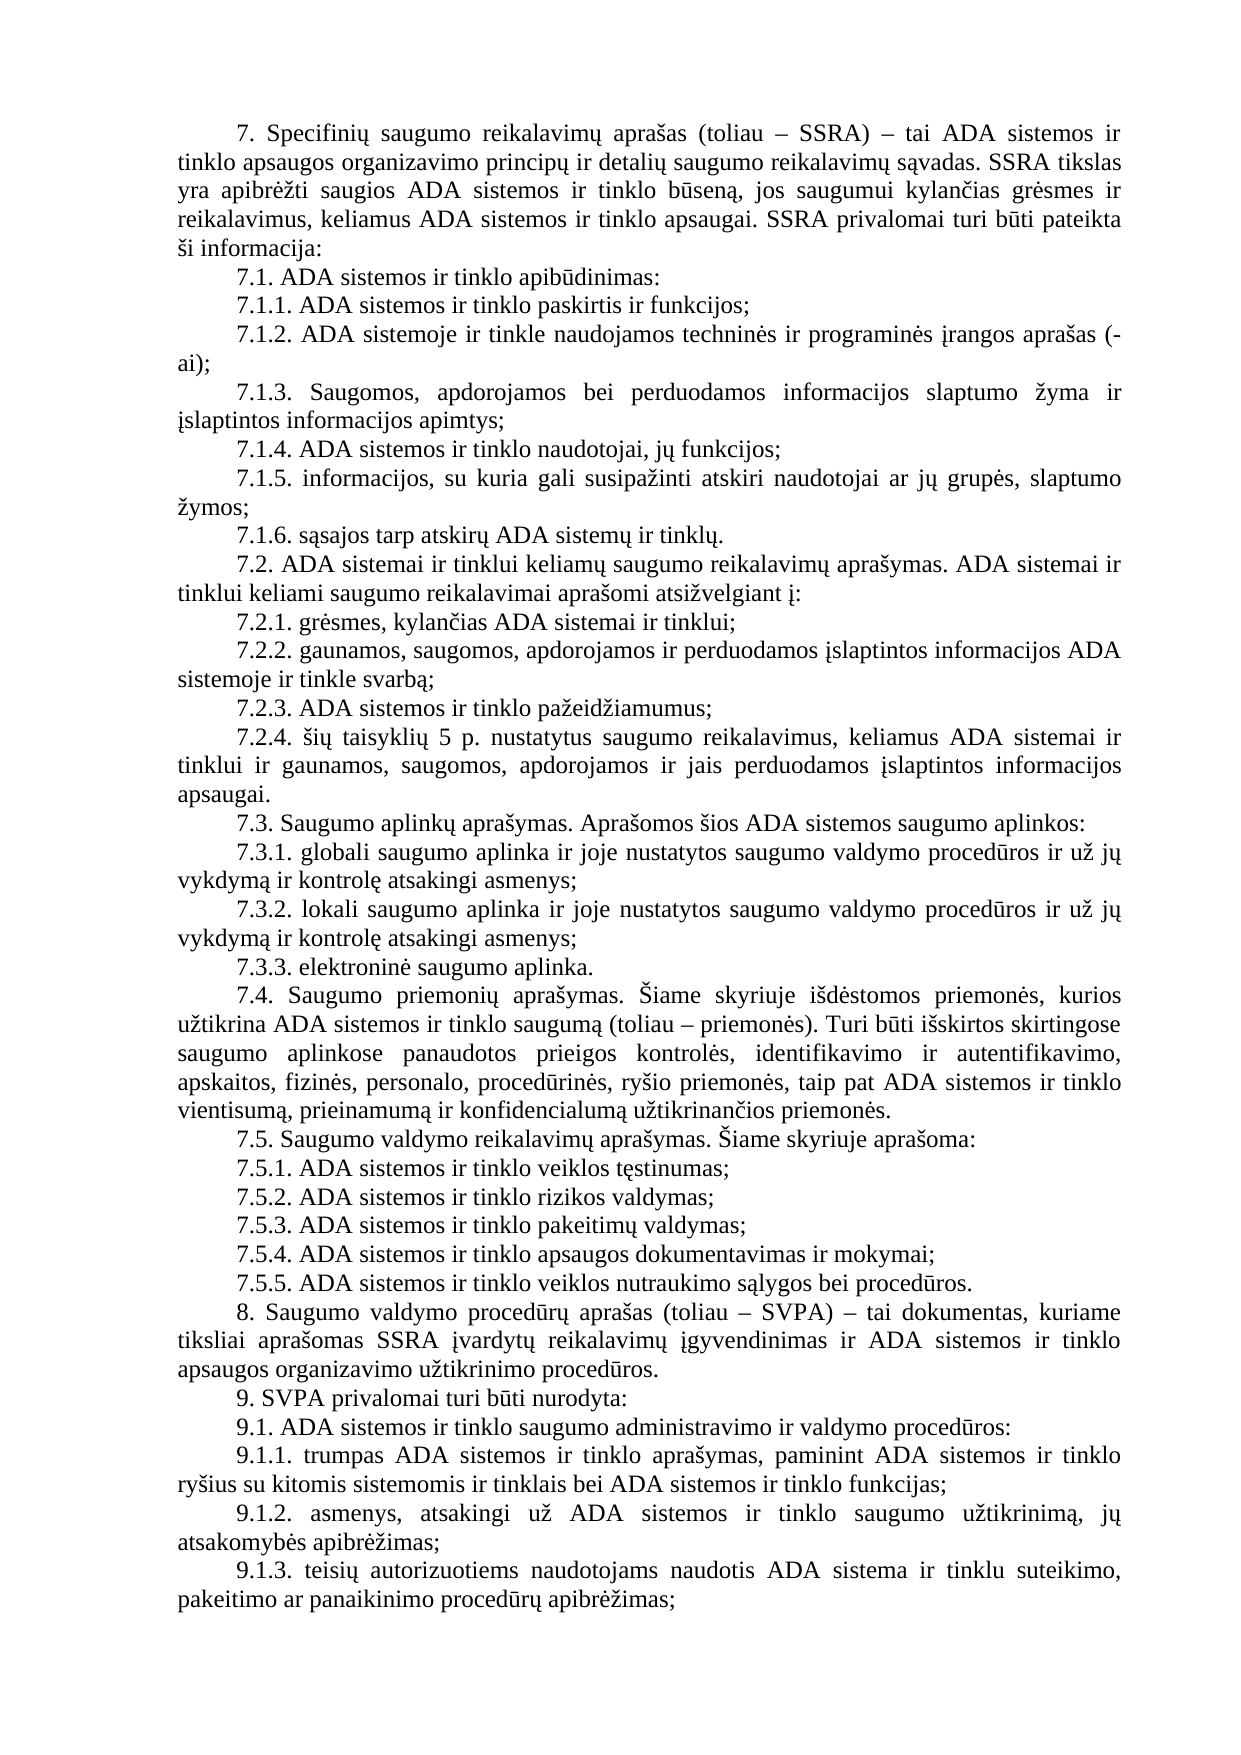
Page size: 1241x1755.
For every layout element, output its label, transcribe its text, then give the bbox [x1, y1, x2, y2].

text 7.5.1. ADA sistemos ir tinklo veiklos tęstinumas; [177, 1153, 1122, 1182]
text 7.2.4. šių taisyklių 5 p. nustatytus saugumo reikalavimus, keliamus ADA sistemai ir tinklui ir gaunamos, saugomos, apdorojamos ir jais perduodamos įslaptintos informacijos apsaugai. [177, 722, 1122, 808]
text 9.1.1. trumpas ADA sistemos ir tinklo aprašymas, paminint ADA sistemos ir tinklo ryšius su kitomis sistemomis ir tinklais bei ADA sistemos ir tinklo funkcijas; [177, 1441, 1122, 1498]
text 7.3.3. elektroninė saugumo aplinka. [177, 952, 1122, 981]
text 7.1.2. ADA sistemoje ir tinkle naudojamos techninės ir programinės įrangos aprašas (-ai); [177, 319, 1122, 377]
text 7.2. ADA sistemai ir tinklui keliamų saugumo reikalavimų aprašymas. ADA sistemai ir tinklui keliami saugumo reikalavimai aprašomi atsižvelgiant į: [177, 549, 1122, 607]
text 7.1.5. informacijos, su kuria gali susipažinti atskiri naudotojai ar jų grupės, slaptumo žymos; [177, 463, 1122, 521]
text 7.1.4. ADA sistemos ir tinklo naudotojai, jų funkcijos; [177, 434, 1122, 463]
text 9.1.3. teisių autorizuotiems naudotojams naudotis ADA sistema ir tinklu suteikimo, pakeitimo ar panaikinimo procedūrų apibrėžimas; [177, 1556, 1122, 1613]
text 7.1.1. ADA sistemos ir tinklo paskirtis ir funkcijos; [177, 291, 1122, 319]
text 7.5.3. ADA sistemos ir tinklo pakeitimų valdymas; [177, 1211, 1122, 1239]
text 9. SVPA privalomai turi būti nurodyta: [177, 1383, 1122, 1412]
text 7.5.2. ADA sistemos ir tinklo rizikos valdymas; [177, 1182, 1122, 1211]
text 7.1.3. Saugomos, apdorojamos bei perduodamos informacijos slaptumo žyma ir įslaptintos informacijos apimtys; [177, 377, 1122, 434]
text 7.5. Saugumo valdymo reikalavimų aprašymas. Šiame skyriuje aprašoma: [177, 1124, 1122, 1153]
text 7.1. ADA sistemos ir tinklo apibūdinimas: [177, 262, 1122, 291]
text 8. Saugumo valdymo procedūrų aprašas (toliau – SVPA) – tai dokumentas, kuriame tiksliai aprašomas SSRA įvardytų reikalavimų įgyvendinimas ir ADA sistemos ir tinklo apsaugos organizavimo užtikrinimo procedūros. [177, 1297, 1122, 1383]
text 9.1. ADA sistemos ir tinklo saugumo administravimo ir valdymo procedūros: [177, 1412, 1122, 1441]
text 7.3. Saugumo aplinkų aprašymas. Aprašomos šios ADA sistemos saugumo aplinkos: [177, 808, 1122, 837]
text 7.3.2. lokali saugumo aplinka ir joje nustatytos saugumo valdymo procedūros ir už jų vykdymą ir kontrolę atsakingi asmenys; [177, 894, 1122, 952]
text 9.1.2. asmenys, atsakingi už ADA sistemos ir tinklo saugumo užtikrinimą, jų atsakomybės apibrėžimas; [177, 1498, 1122, 1556]
text 7.3.1. globali saugumo aplinka ir joje nustatytos saugumo valdymo procedūros ir už jų vykdymą ir kontrolę atsakingi asmenys; [177, 837, 1122, 894]
text 7.5.4. ADA sistemos ir tinklo apsaugos dokumentavimas ir mokymai; [177, 1239, 1122, 1268]
text 7.1.6. sąsajos tarp atskirų ADA sistemų ir tinklų. [177, 521, 1122, 549]
text 7. Specifinių saugumo reikalavimų aprašas (toliau – SSRA) – tai ADA sistemos ir tinklo apsaugos organizavimo principų ir detalių saugumo reikalavimų sąvadas. SSRA tikslas yra apibrėžti saugios ADA sistemos ir tinklo būseną, jos saugumui kylančias grėsmes ir reikalavimus, keliamus ADA sistemos ir tinklo apsaugai. SSRA privalomai turi būti pateikta ši informacija: [177, 118, 1122, 262]
text 7.2.2. gaunamos, saugomos, apdorojamos ir perduodamos įslaptintos informacijos ADA sistemoje ir tinkle svarbą; [177, 636, 1122, 693]
text 7.2.1. grėsmes, kylančias ADA sistemai ir tinklui; [177, 607, 1122, 636]
text 7.4. Saugumo priemonių aprašymas. Šiame skyriuje išdėstomos priemonės, kurios užtikrina ADA sistemos ir tinklo saugumą (toliau – priemonės). Turi būti išskirtos skirtingose saugumo aplinkose panaudotos prieigos kontrolės, identifikavimo ir autentifikavimo, apskaitos, fizinės, personalo, procedūrinės, ryšio priemonės, taip pat ADA sistemos ir tinklo vientisumą, prieinamumą ir konfidencialumą užtikrinančios priemonės. [177, 981, 1122, 1124]
text 7.5.5. ADA sistemos ir tinklo veiklos nutraukimo sąlygos bei procedūros. [177, 1268, 1122, 1297]
text 7.2.3. ADA sistemos ir tinklo pažeidžiamumus; [177, 693, 1122, 722]
